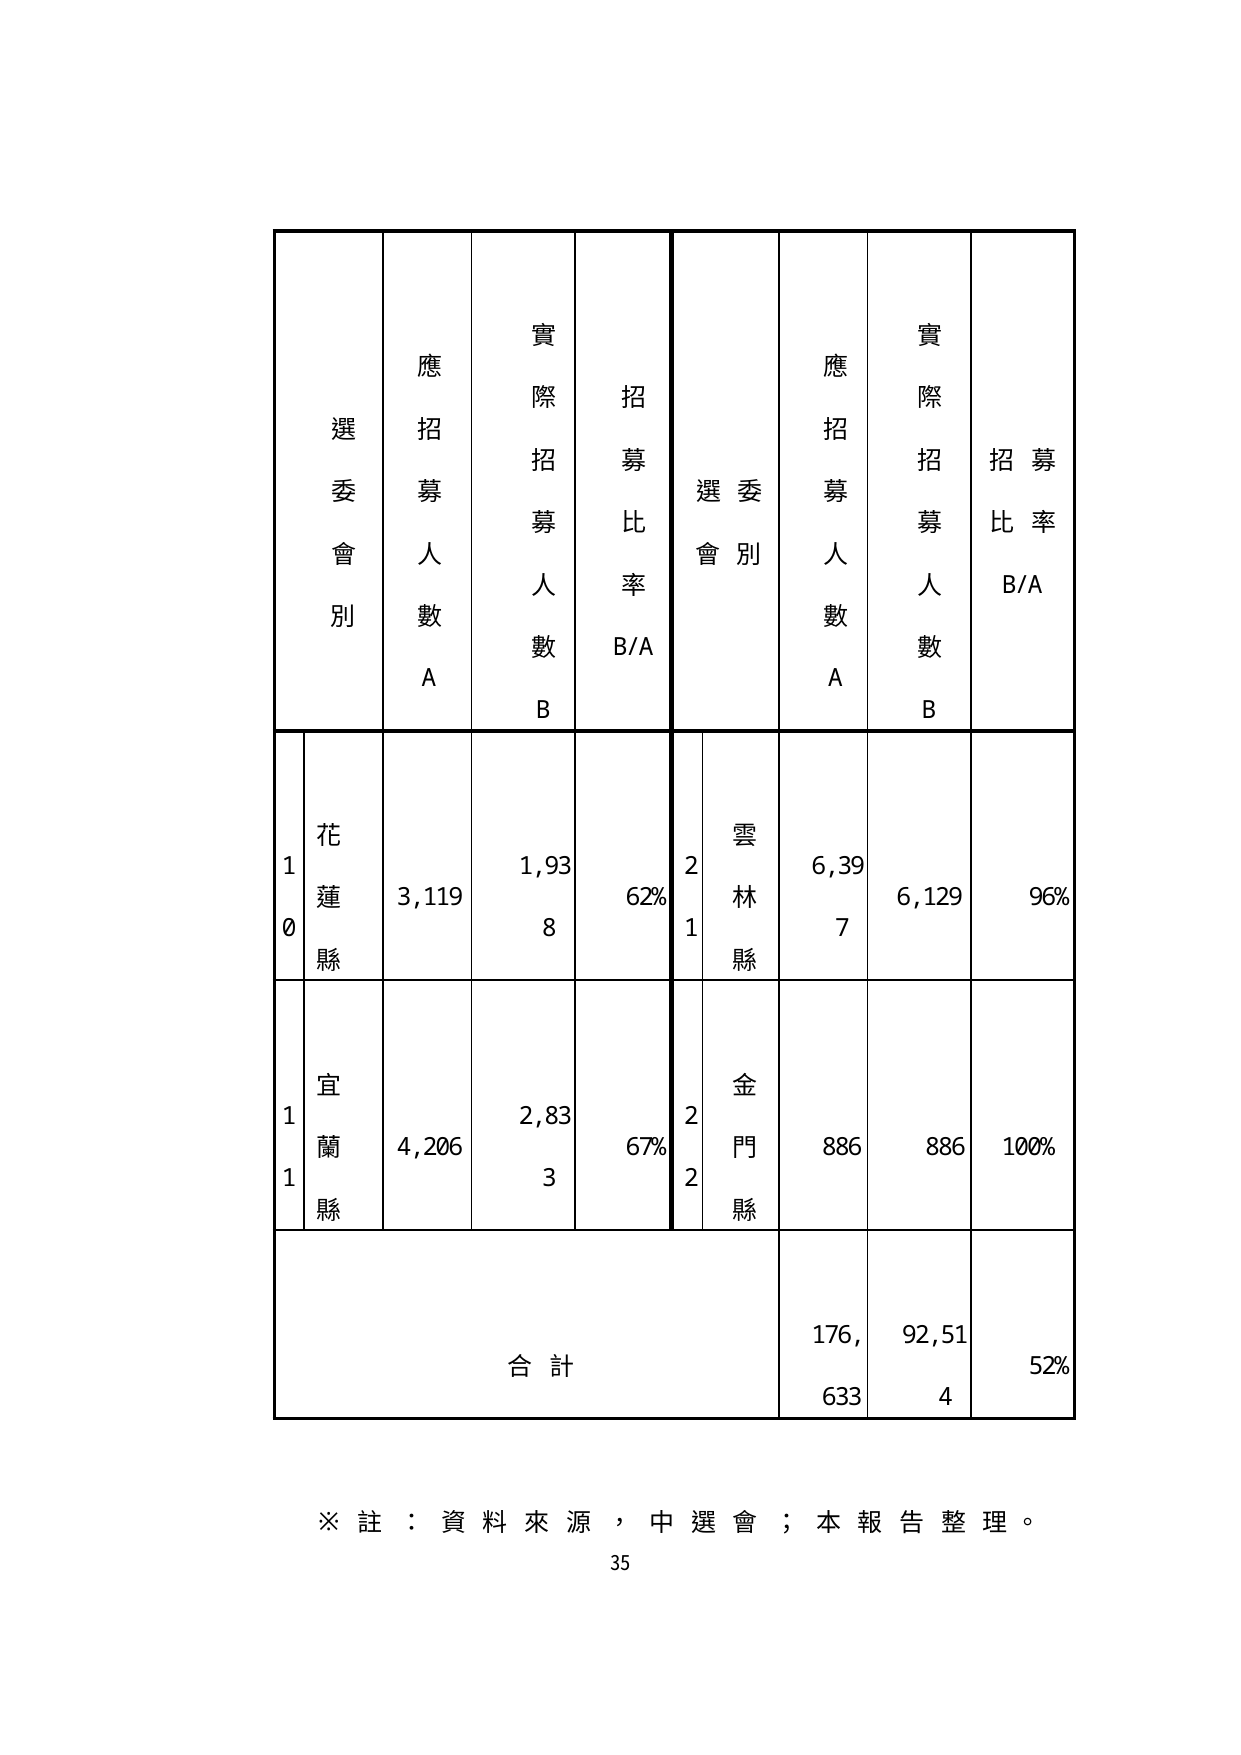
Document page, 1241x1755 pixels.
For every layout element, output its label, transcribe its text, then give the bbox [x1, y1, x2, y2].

table_cell 3,119 [384, 733, 471, 979]
table_cell 10 [276, 733, 303, 979]
text ※註：資料來源，中選會；本報告整理。 [271, 1479, 1058, 1542]
table_cell 6,397 [780, 733, 867, 979]
table_cell 176,633 [780, 1231, 867, 1417]
table_header 選委會別 [674, 233, 778, 729]
table_header 招募比率 B/A [972, 233, 1073, 729]
table_cell 96% [972, 733, 1073, 979]
table_cell 2,833 [472, 981, 574, 1229]
table_cell 100% [972, 981, 1073, 1229]
table_cell 22 [674, 981, 702, 1229]
table_cell 1,938 [472, 733, 574, 979]
table_cell 合計 [276, 1231, 778, 1417]
table_cell 雲林縣 [703, 733, 778, 979]
table_header 選委會別 [276, 233, 382, 729]
table_header 招募比率 B/A [576, 233, 669, 729]
table_cell 4,206 [384, 981, 471, 1229]
table_header 實際招募人數 B [868, 233, 970, 729]
table_header 應招募人數 A [384, 233, 471, 729]
table_cell 21 [674, 733, 702, 979]
table_cell 6,129 [868, 733, 970, 979]
table_cell 886 [868, 981, 970, 1229]
table_cell 886 [780, 981, 867, 1229]
table_cell 67% [576, 981, 669, 1229]
table_cell 花蓮縣 [305, 733, 382, 979]
table_cell 92,514 [868, 1231, 970, 1417]
table_cell 宜蘭縣 [305, 981, 382, 1229]
table_header 實際招募人數 B [472, 233, 574, 729]
table_cell 52% [972, 1231, 1073, 1417]
table_cell 62% [576, 733, 669, 979]
table_cell 11 [276, 981, 303, 1229]
table_cell 金門縣 [703, 981, 778, 1229]
table_header 應招募人數 A [780, 233, 867, 729]
